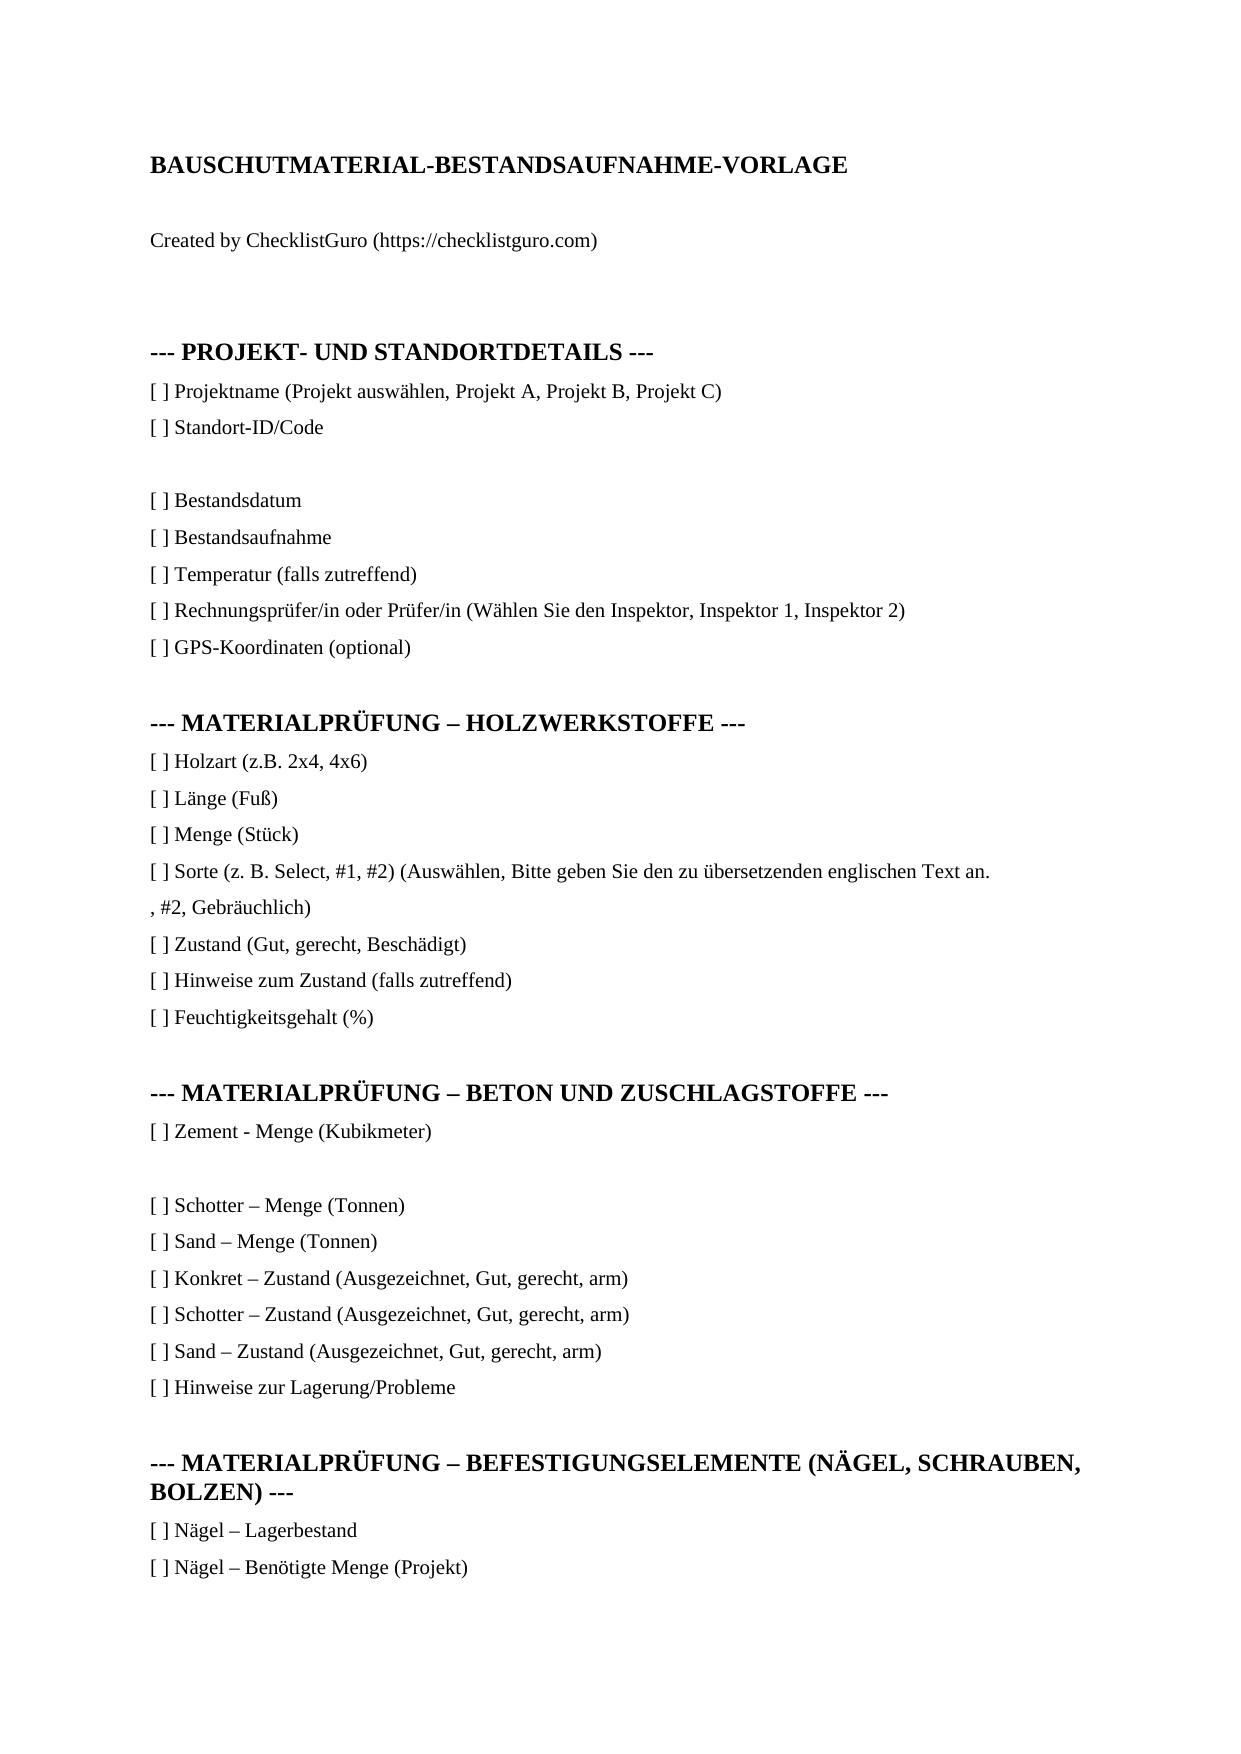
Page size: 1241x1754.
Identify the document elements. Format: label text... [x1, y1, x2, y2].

text [ ] Zement - Menge (Kubikmeter) [150, 1119, 1090, 1143]
text [ ] Rechnungsprüfer/in oder Prüfer/in (Wählen Sie den Inspektor, Inspektor 1, Inspektor 2) [150, 598, 1090, 622]
text --- MATERIALPRÜFUNG – BEFESTIGUNGSELEMENTE (NÄGEL, SCHRAUBEN, BOLZEN) --- [150, 1448, 1090, 1506]
text [ ] Bestandsaufnahme [150, 525, 1090, 549]
text --- PROJEKT- UND STANDORTDETAILS --- [150, 337, 1090, 366]
text , #2, Gebräuchlich) [150, 895, 1090, 919]
text [ ] Feuchtigkeitsgehalt (%) [150, 1005, 1090, 1029]
text [ ] GPS-Koordinaten (optional) [150, 635, 1090, 659]
text --- MATERIALPRÜFUNG – HOLZWERKSTOFFE --- [150, 708, 1090, 737]
text [ ] Projektname (Projekt auswählen, Projekt A, Projekt B, Projekt C) [150, 379, 1090, 403]
text [ ] Konkret – Zustand (Ausgezeichnet, Gut, gerecht, arm) [150, 1266, 1090, 1290]
text [ ] Sand – Menge (Tonnen) [150, 1229, 1090, 1253]
text [ ] Hinweise zum Zustand (falls zutreffend) [150, 968, 1090, 992]
text [ ] Sand – Zustand (Ausgezeichnet, Gut, gerecht, arm) [150, 1339, 1090, 1363]
text [ ] Nägel – Lagerbestand [150, 1518, 1090, 1542]
text [ ] Schotter – Zustand (Ausgezeichnet, Gut, gerecht, arm) [150, 1302, 1090, 1326]
text [ ] Bestandsdatum [150, 488, 1090, 512]
text [ ] Temperatur (falls zutreffend) [150, 562, 1090, 586]
text [ ] Schotter – Menge (Tonnen) [150, 1192, 1090, 1217]
text BAUSCHUTMATERIAL-BESTANDSAUFNAHME-VORLAGE [150, 150, 1090, 179]
text [ ] Standort-ID/Code [150, 415, 1090, 439]
text [ ] Länge (Fuß) [150, 786, 1090, 810]
text [ ] Holzart (z.B. 2x4, 4x6) [150, 749, 1090, 773]
text --- MATERIALPRÜFUNG – BETON UND ZUSCHLAGSTOFFE --- [150, 1078, 1090, 1107]
text [ ] Menge (Stück) [150, 822, 1090, 846]
text [ ] Zustand (Gut, gerecht, Beschädigt) [150, 932, 1090, 956]
text [ ] Hinweise zur Lagerung/Probleme [150, 1375, 1090, 1399]
text Created by ChecklistGuro (https://checklistguro.com) [150, 228, 1090, 252]
text [ ] Sorte (z. B. Select, #1, #2) (Auswählen, Bitte geben Sie den zu übersetzenden englischen Text an. [150, 859, 1090, 883]
text [ ] Nägel – Benötigte Menge (Projekt) [150, 1555, 1090, 1579]
